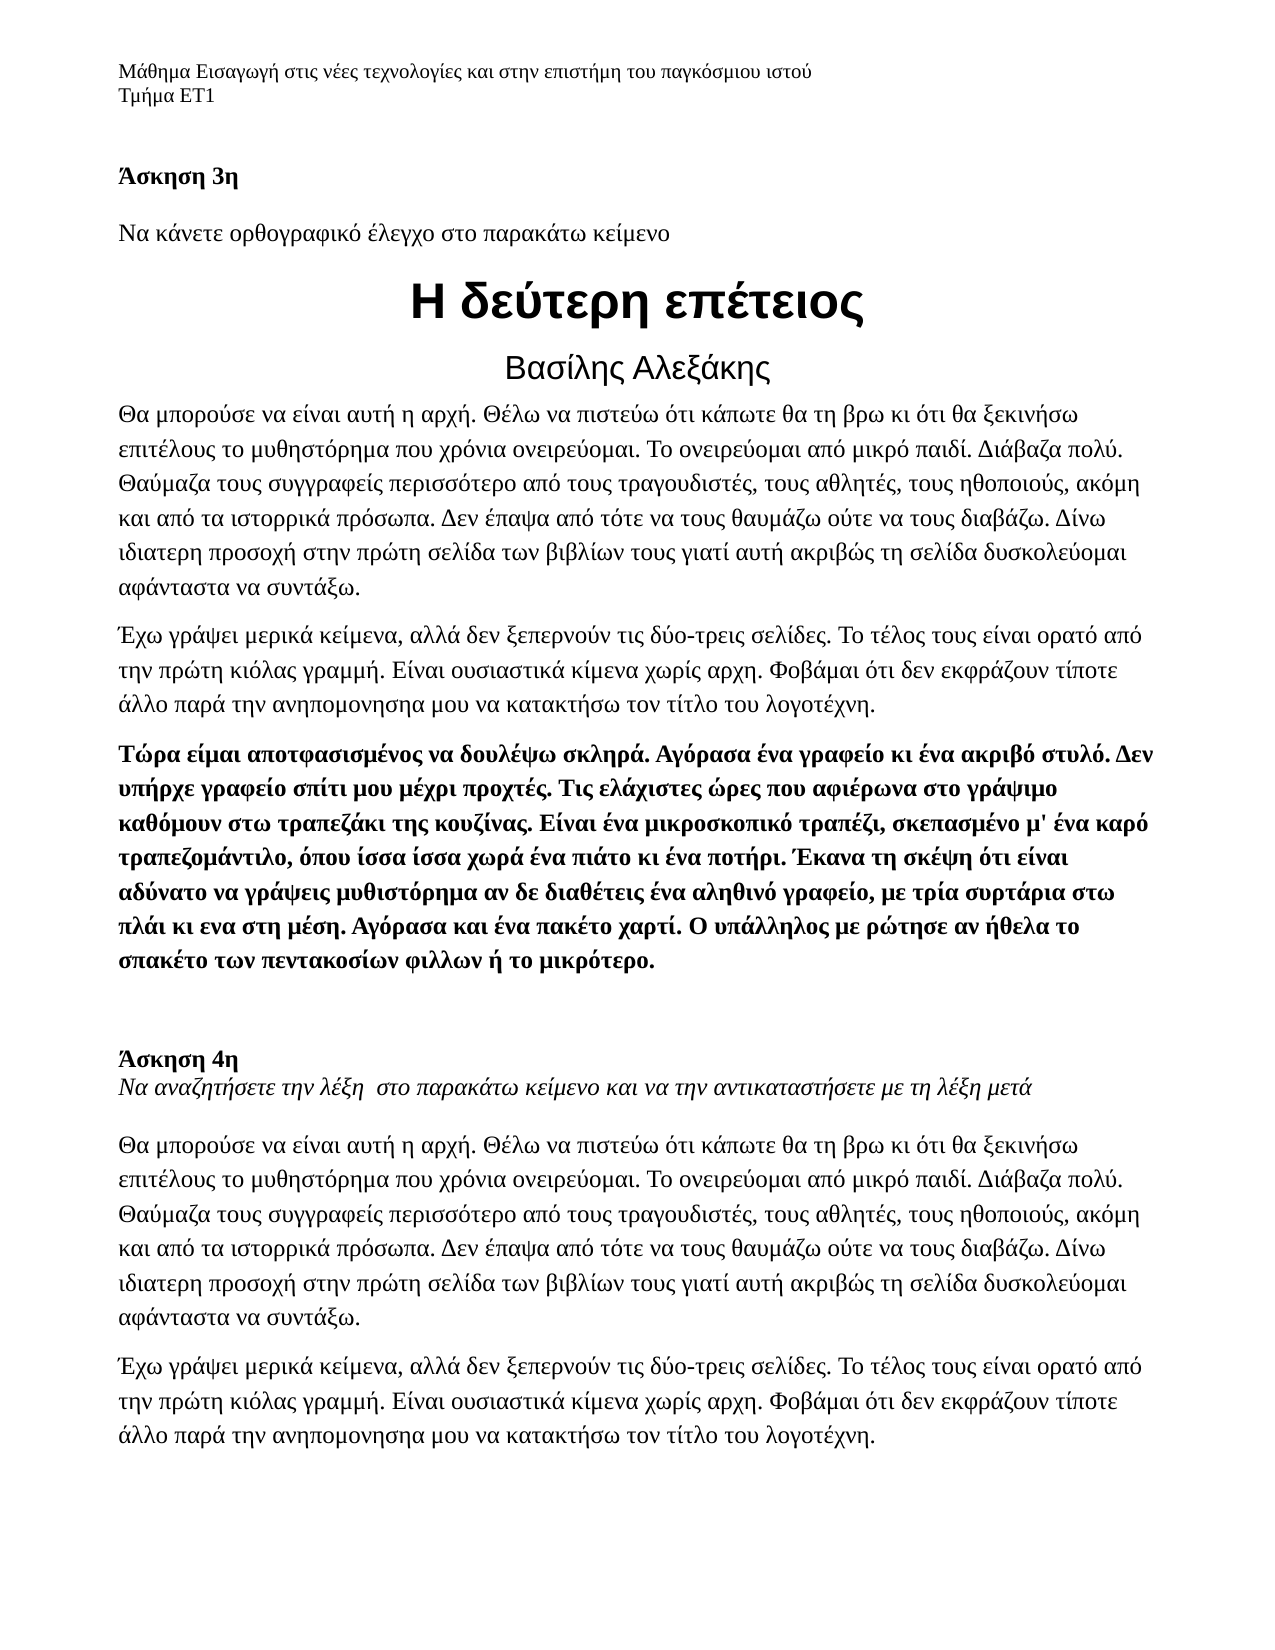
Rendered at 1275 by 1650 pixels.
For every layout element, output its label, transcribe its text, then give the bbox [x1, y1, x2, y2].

text Θα μπορούσε να είναι αυτή η αρχή. Θέλω να πιστεύω ότι κάπωτε θα τη βρω κι ότι θα ξεκινήσω επιτέλους το μυθηστόρημα που χρόνια ονειρεύομαι. Το ονειρεύομαι από μικρό παιδί. Διάβαζα πολύ. Θαύμαζα τους συγγραφείς περισσότερο από τους τραγουδιστές, τους αθλητές, τους ηθοποιούς, ακόμη και από τα ιστορρικά πρόσωπα. Δεν έπαψα από τότε να τους θαυμάζω ούτε να τους διαβάζω. Δίνω ιδιατερη προσοχή στην πρώτη σελίδα των βιβλίων τους γιατί αυτή ακριβώς τη σελίδα δυσκολεύομαι αφάνταστα να συντάξω. [118, 399, 1157, 600]
text Τώρα είμαι αποτφασισμένος να δουλέψω σκληρά. Αγόρασα ένα γραφείο κι ένα ακριβό στυλό. Δεν υπήρχε γραφείο σπίτι μου μέχρι προχτές. Τις ελάχιστες ώρες που αφιέρωνα στο γράψιμο καθόμουν στω τραπεζάκι της κουζίνας. Είναι ένα μικροσκοπικό τραπέζι, σκεπασμένο μ' ένα καρό τραπεζομάντιλο, όπου ίσσα ίσσα χωρά ένα πιάτο κι ένα ποτήρι. Έκανα τη σκέψη ότι είναι αδύνατο να γράψεις μυθιστόρημα αν δε διαθέτεις ένα αληθινό γραφείο, με τρία συρτάρια στω πλάι κι ενα στη μέση. Αγόρασα και ένα πακέτο χαρτί. Ο υπάλληλος με ρώτησε αν ήθελα το σπακέτο των πεντακοσίων φιλλων ή το μικρότερο. [118, 739, 1157, 974]
text Έχω γράψει μερικά κείμενα, αλλά δεν ξεπερνούν τις δύο-τρεις σελίδες. Το τέλος τους είναι ορατό από την πρώτη κιόλας γραμμή. Είναι ουσιαστικά κίμενα χωρίς αρχη. Φοβάμαι ότι δεν εκφράζουν τίποτε άλλο παρά την ανηπομονησηα μου να κατακτήσω τον τίτλο του λογοτέχνη. [118, 621, 1157, 718]
text Θα μπορούσε να είναι αυτή η αρχή. Θέλω να πιστεύω ότι κάπωτε θα τη βρω κι ότι θα ξεκινήσω επιτέλους το μυθηστόρημα που χρόνια ονειρεύομαι. Το ονειρεύομαι από μικρό παιδί. Διάβαζα πολύ. Θαύμαζα τους συγγραφείς περισσότερο από τους τραγουδιστές, τους αθλητές, τους ηθοποιούς, ακόμη και από τα ιστορρικά πρόσωπα. Δεν έπαψα από τότε να τους θαυμάζω ούτε να τους διαβάζω. Δίνω ιδιατερη προσοχή στην πρώτη σελίδα των βιβλίων τους γιατί αυτή ακριβώς τη σελίδα δυσκολεύομαι αφάνταστα να συντάξω. [118, 1130, 1157, 1331]
subtitle Βασίλης Αλεξάκης [118, 348, 1157, 387]
text Άσκηση 3η [118, 161, 1157, 189]
title Η δεύτερη επέτειος [118, 272, 1157, 329]
text Να αναζητήσετε την λέξη στο παρακάτω κείμενο και να την αντικαταστήσετε με τη λέξη μετά [118, 1072, 1157, 1101]
text Έχω γράψει μερικά κείμενα, αλλά δεν ξεπερνούν τις δύο-τρεις σελίδες. Το τέλος τους είναι ορατό από την πρώτη κιόλας γραμμή. Είναι ουσιαστικά κίμενα χωρίς αρχη. Φοβάμαι ότι δεν εκφράζουν τίποτε άλλο παρά την ανηπομονησηα μου να κατακτήσω τον τίτλο του λογοτέχνη. [118, 1351, 1157, 1449]
text Να κάνετε ορθογραφικό έλεγχο στο παρακάτω κείμενο [118, 218, 1157, 247]
text Άσκηση 4η [118, 1044, 1157, 1072]
